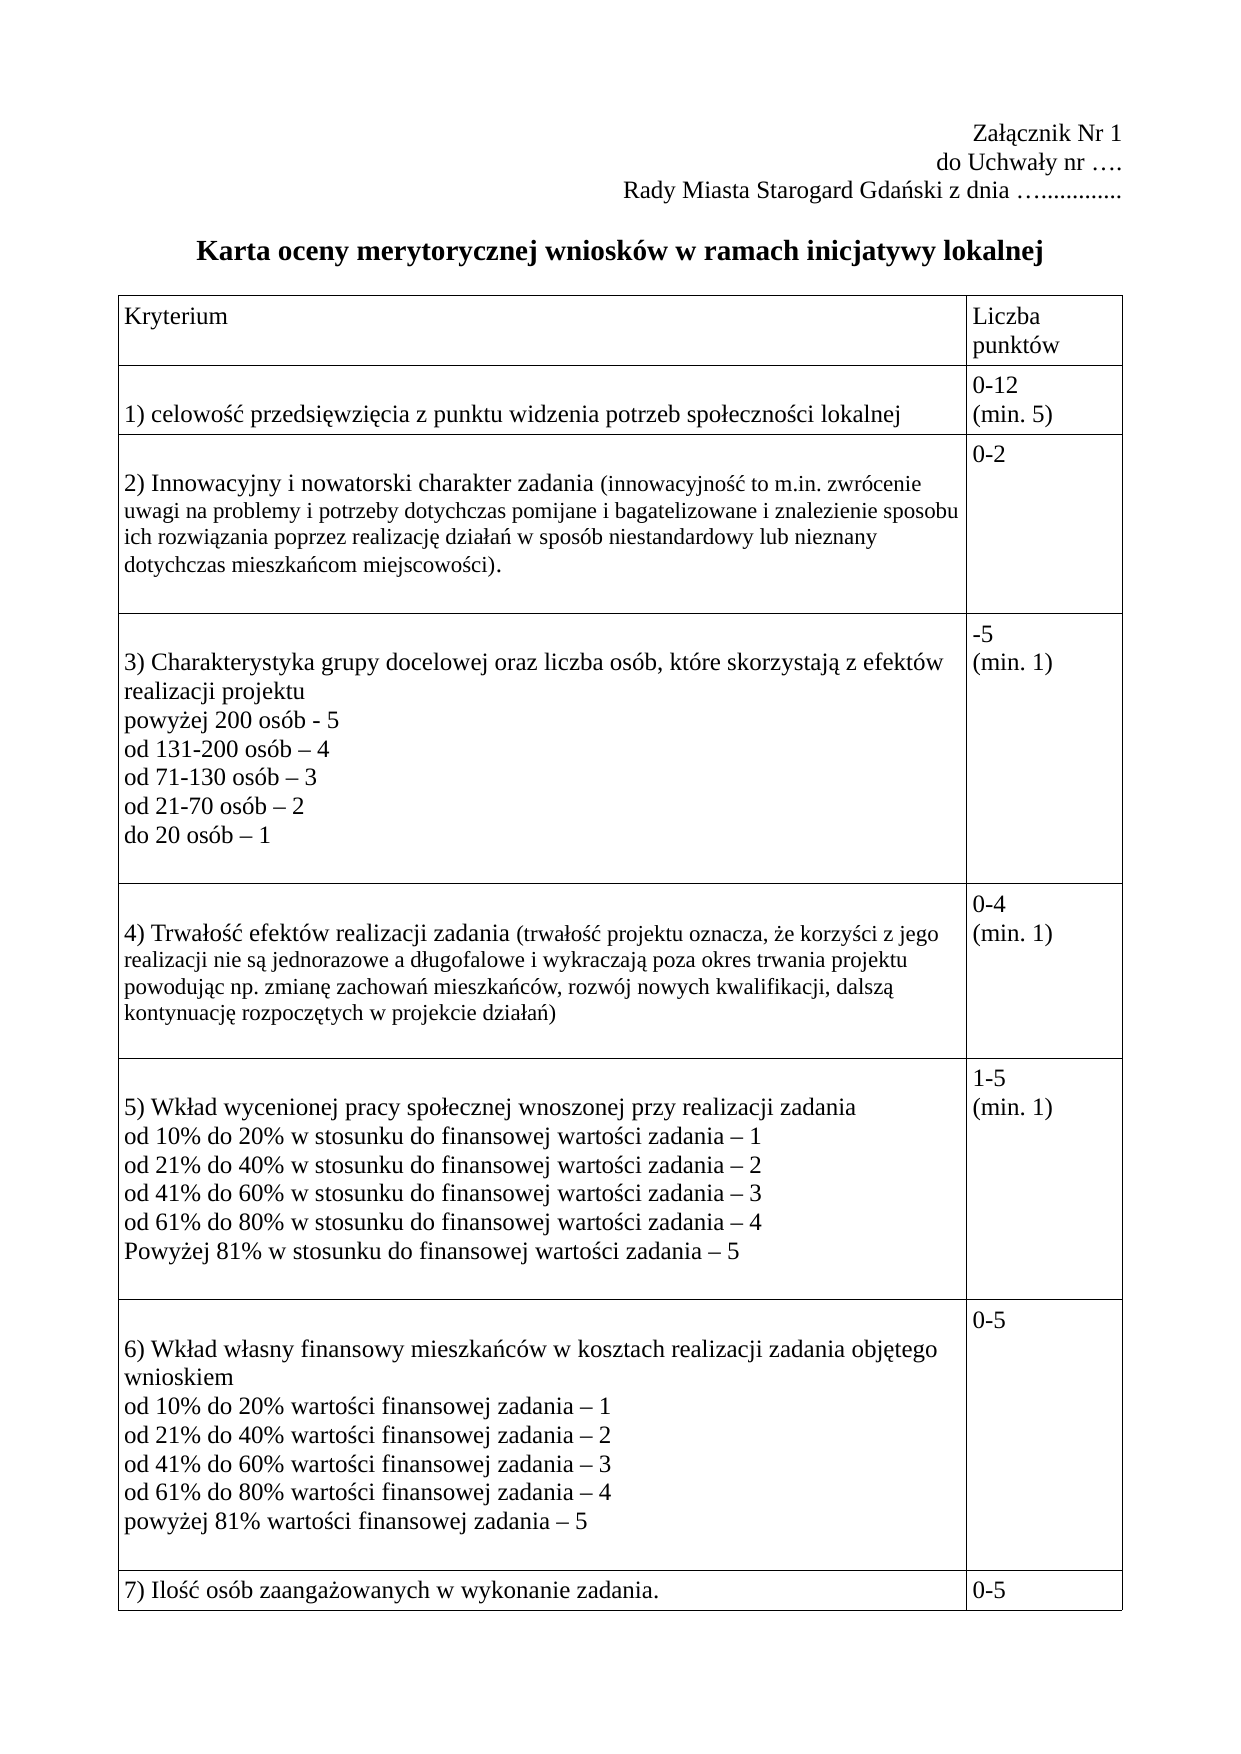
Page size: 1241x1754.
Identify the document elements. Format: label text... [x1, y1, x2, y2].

table_cell 3) Charakterystyka grupy docelowej oraz liczba osób, które skorzystają z efektów realizacji projektu powyżej 200 osób - 5 od 131-200 osób – 4 od 71-130 osób – 3 od 21-70 osób – 2 do 20 osób – 1 [119, 614, 966, 883]
table_cell 0-5 [967, 1571, 1122, 1610]
table_cell 7) Ilość osób zaangażowanych w wykonanie zadania. [119, 1571, 966, 1610]
table_cell 2) Innowacyjny i nowatorski charakter zadania (innowacyjność to m.in. zwrócenie uwagi na problemy i potrzeby dotychczas pomijane i bagatelizowane i znalezienie sposobu ich rozwiązania poprzez realizację działań w sposób niestandardowy lub nieznany dotychczas mieszkańcom miejscowości). [119, 435, 966, 613]
table_cell 0-12 (min. 5) [967, 366, 1122, 433]
table_header Liczba punktów [967, 296, 1122, 364]
text Rady Miasta Starogard Gdański z dnia …............. [118, 176, 1122, 204]
table_cell 1) celowość przedsięwzięcia z punktu widzenia potrzeb społeczności lokalnej [119, 366, 966, 433]
text Karta oceny merytorycznej wniosków w ramach inicjatywy lokalnej [118, 233, 1122, 267]
table_cell 0-4 (min. 1) [967, 884, 1122, 1058]
table_cell 0-2 [967, 435, 1122, 613]
table_header Kryterium [119, 296, 966, 364]
table_cell -5 (min. 1) [967, 614, 1122, 883]
text do Uchwały nr …. [118, 147, 1122, 176]
table_cell 6) Wkład własny finansowy mieszkańców w kosztach realizacji zadania objętego wnioskiem od 10% do 20% wartości finansowej zadania – 1 od 21% do 40% wartości finansowej zadania – 2 od 41% do 60% wartości finansowej zadania – 3 od 61% do 80% wartości finansowej zadania – 4 powyżej 81% wartości finansowej zadania – 5 [119, 1300, 966, 1569]
text Załącznik Nr 1 [118, 118, 1122, 147]
table_cell 4) Trwałość efektów realizacji zadania (trwałość projektu oznacza, że korzyści z jego realizacji nie są jednorazowe a długofalowe i wykraczają poza okres trwania projektu powodując np. zmianę zachowań mieszkańców, rozwój nowych kwalifikacji, dalszą kontynuację rozpoczętych w projekcie działań) [119, 884, 966, 1058]
table_cell 0-5 [967, 1300, 1122, 1569]
table_cell 1-5 (min. 1) [967, 1059, 1122, 1299]
table_cell 5) Wkład wycenionej pracy społecznej wnoszonej przy realizacji zadania od 10% do 20% w stosunku do finansowej wartości zadania – 1 od 21% do 40% w stosunku do finansowej wartości zadania – 2 od 41% do 60% w stosunku do finansowej wartości zadania – 3 od 61% do 80% w stosunku do finansowej wartości zadania – 4 Powyżej 81% w stosunku do finansowej wartości zadania – 5 [119, 1059, 966, 1299]
